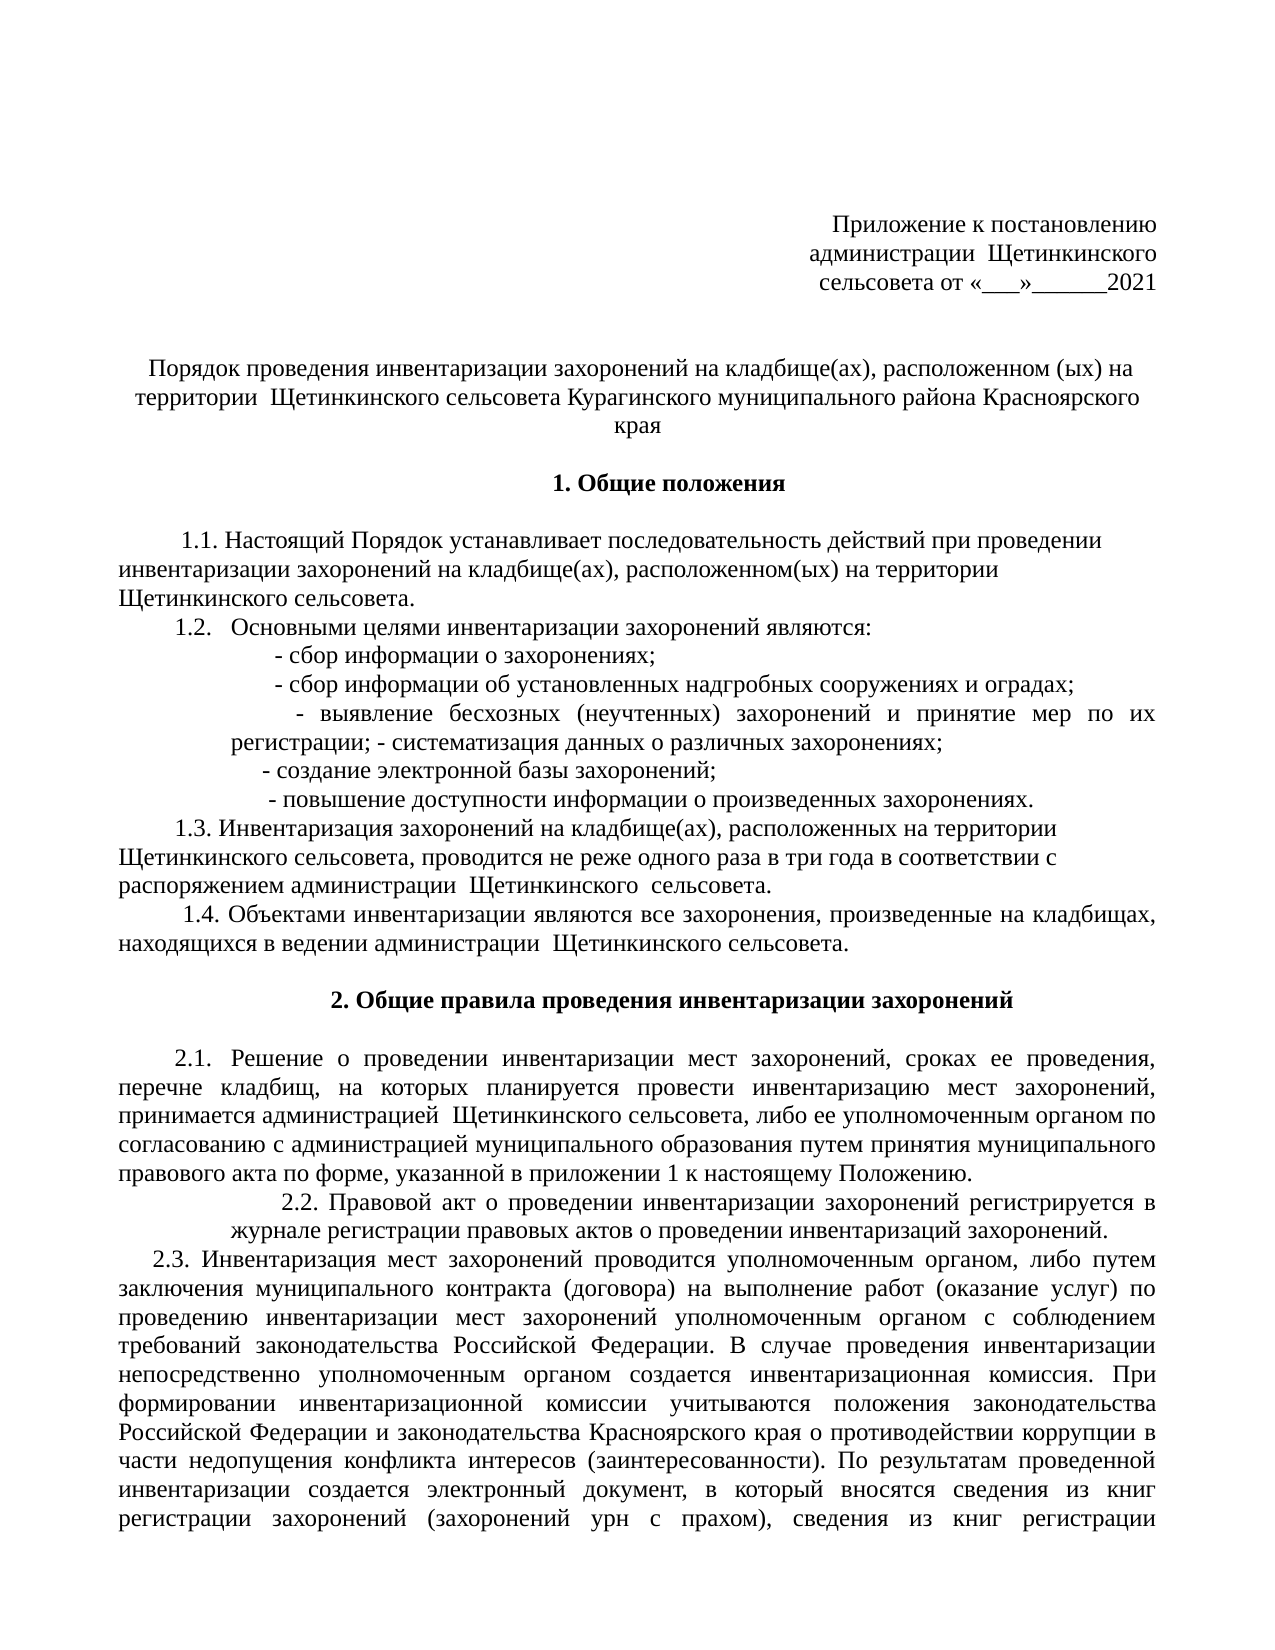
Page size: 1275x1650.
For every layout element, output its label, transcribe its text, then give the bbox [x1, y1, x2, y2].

text сельсовета от «___»______2021 [118, 267, 1157, 295]
text - повышение доступности информации о произведенных захоронениях. [231, 784, 1157, 813]
text Приложение к постановлению [118, 209, 1157, 238]
text 1.4. Объектами инвентаризации являются все захоронения, произведенные на кладбищах, находящихся в ведении администрации Щетинкинского сельсовета. [118, 899, 1157, 957]
text 2. Общие правила проведения инвентаризации захоронений [118, 985, 1157, 1014]
text - сбор информации о захоронениях; [231, 640, 1157, 669]
text - сбор информации об установленных надгробных сооружениях и оградах; [231, 669, 1157, 698]
text - создание электронной базы захоронений; [231, 755, 1157, 784]
text 2.3. Инвентаризация мест захоронений проводится уполномоченным органом, либо путем заключения муниципального контракта (договора) на выполнение работ (оказание услуг) по проведению инвентаризации мест захоронений уполномоченным органом с соблюдением требований законодательства Российской Федерации. В случае проведения инвентаризации непосредственно уполномоченным органом создается инвентаризационная комиссия. При формировании инвентаризационной комиссии учитываются положения законодательства Российской Федерации и законодательства Красноярского края о противодействии коррупции в части недопущения конфликта интересов (заинтересованности). По результатам проведенной инвентаризации создается электронный документ, в который вносятся сведения из книг регистрации захоронений (захоронений урн с прахом), сведения из книг регистрации [118, 1244, 1157, 1532]
text Порядок проведения инвентаризации захоронений на кладбище(ах), расположенном (ых) на территории Щетинкинского сельсовета Курагинского муниципального района Красноярского края [118, 353, 1157, 439]
text 2.2. Правовой акт о проведении инвентаризации захоронений регистрируется в журнале регистрации правовых актов о проведении инвентаризаций захоронений. [231, 1187, 1157, 1244]
list Основными целями инвентаризации захоронений являются: [118, 612, 1157, 640]
text 1.1. Настоящий Порядок устанавливает последовательность действий при проведении инвентаризации захоронений на кладбище(ах), расположенном(ых) на территории Щетинкинского сельсовета. [118, 525, 1157, 612]
text администрации Щетинкинского [118, 238, 1157, 267]
list Решение о проведении инвентаризации мест захоронений, сроках ее проведения, перечне кладбищ, на которых планируется провести инвентаризацию мест захоронений, принимаетcя администрацией Щетинкинского сельсовета, либо ее уполномоченным органом по согласованию с администрацией муниципального образования путем принятия муниципального правового акта по форме, указанной в приложении 1 к настоящему Положению. [118, 1043, 1157, 1187]
text - выявление бесхозных (неучтенных) захоронений и принятие мер по их регистрации; - систематизация данных о различных захоронениях; [231, 698, 1157, 755]
text 1.3. Инвентаризация захоронений на кладбище(ах), расположенных на территории Щетинкинского сельсовета, проводится не реже одного раза в три года в соответствии с распоряжением администрации Щетинкинского сельсовета. [118, 813, 1157, 899]
text 1. Общие положения [118, 468, 1157, 497]
